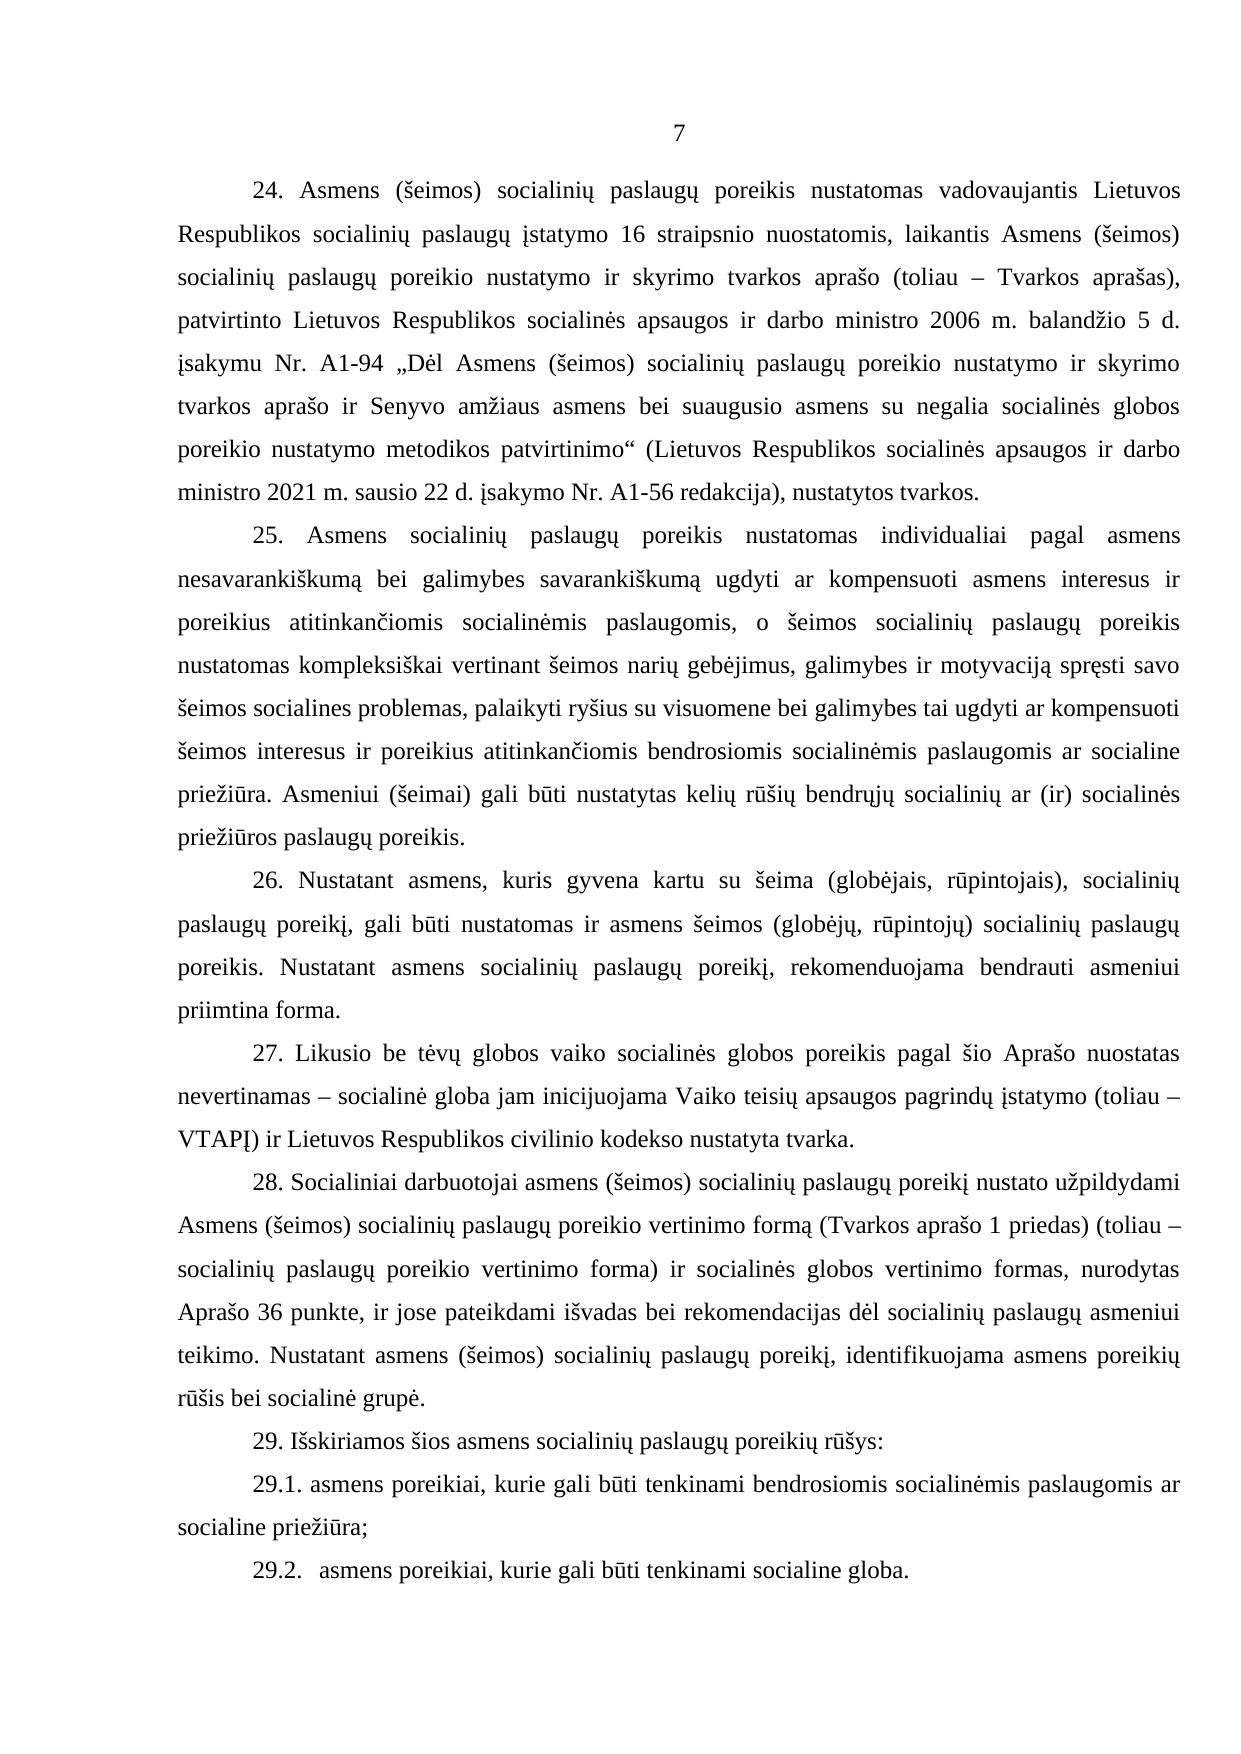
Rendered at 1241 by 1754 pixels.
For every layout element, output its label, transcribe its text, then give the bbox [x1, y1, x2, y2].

text 24. Asmens (šeimos) socialinių paslaugų poreikis nustatomas vadovaujantis Lietuvos Respublikos socialinių paslaugų įstatymo 16 straipsnio nuostatomis, laikantis Asmens (šeimos) socialinių paslaugų poreikio nustatymo ir skyrimo tvarkos aprašo (toliau – Tvarkos aprašas), patvirtinto Lietuvos Respublikos socialinės apsaugos ir darbo ministro 2006 m. balandžio 5 d. įsakymu Nr. A1-94 „Dėl Asmens (šeimos) socialinių paslaugų poreikio nustatymo ir skyrimo tvarkos aprašo ir Senyvo amžiaus asmens bei suaugusio asmens su negalia socialinės globos poreikio nustatymo metodikos patvirtinimo“ (Lietuvos Respublikos socialinės apsaugos ir darbo ministro 2021 m. sausio 22 d. įsakymo Nr. A1-56 redakcija), nustatytos tvarkos. [177, 176, 1181, 506]
text 25. Asmens socialinių paslaugų poreikis nustatomas individualiai pagal asmens nesavarankiškumą bei galimybes savarankiškumą ugdyti ar kompensuoti asmens interesus ir poreikius atitinkančiomis socialinėmis paslaugomis, o šeimos socialinių paslaugų poreikis nustatomas kompleksiškai vertinant šeimos narių gebėjimus, galimybes ir motyvaciją spręsti savo šeimos socialines problemas, palaikyti ryšius su visuomene bei galimybes tai ugdyti ar kompensuoti šeimos interesus ir poreikius atitinkančiomis bendrosiomis socialinėmis paslaugomis ar socialine priežiūra. Asmeniui (šeimai) gali būti nustatytas kelių rūšių bendrųjų socialinių ar (ir) socialinės priežiūros paslaugų poreikis. [177, 521, 1181, 851]
text 29. Išskiriamos šios asmens socialinių paslaugų poreikių rūšys: [177, 1426, 1181, 1455]
text 29.1. asmens poreikiai, kurie gali būti tenkinami bendrosiomis socialinėmis paslaugomis ar socialine priežiūra; [177, 1469, 1181, 1541]
text 28. Socialiniai darbuotojai asmens (šeimos) socialinių paslaugų poreikį nustato užpildydami Asmens (šeimos) socialinių paslaugų poreikio vertinimo formą (Tvarkos aprašo 1 priedas) (toliau – socialinių paslaugų poreikio vertinimo forma) ir socialinės globos vertinimo formas, nurodytas Aprašo 36 punkte, ir jose pateikdami išvadas bei rekomendacijas dėl socialinių paslaugų asmeniui teikimo. Nustatant asmens (šeimos) socialinių paslaugų poreikį, identifikuojama asmens poreikių rūšis bei socialinė grupė. [177, 1167, 1181, 1412]
text 29.2. asmens poreikiai, kurie gali būti tenkinami socialine globa. [177, 1556, 1181, 1584]
text 27. Likusio be tėvų globos vaiko socialinės globos poreikis pagal šio Aprašo nuostatas nevertinamas – socialinė globa jam inicijuojama Vaiko teisių apsaugos pagrindų įstatymo (toliau – VTAPĮ) ir Lietuvos Respublikos civilinio kodekso nustatyta tvarka. [177, 1038, 1181, 1153]
text 26. Nustatant asmens, kuris gyvena kartu su šeima (globėjais, rūpintojais), socialinių paslaugų poreikį, gali būti nustatomas ir asmens šeimos (globėjų, rūpintojų) socialinių paslaugų poreikis. Nustatant asmens socialinių paslaugų poreikį, rekomenduojama bendrauti asmeniui priimtina forma. [177, 866, 1181, 1024]
